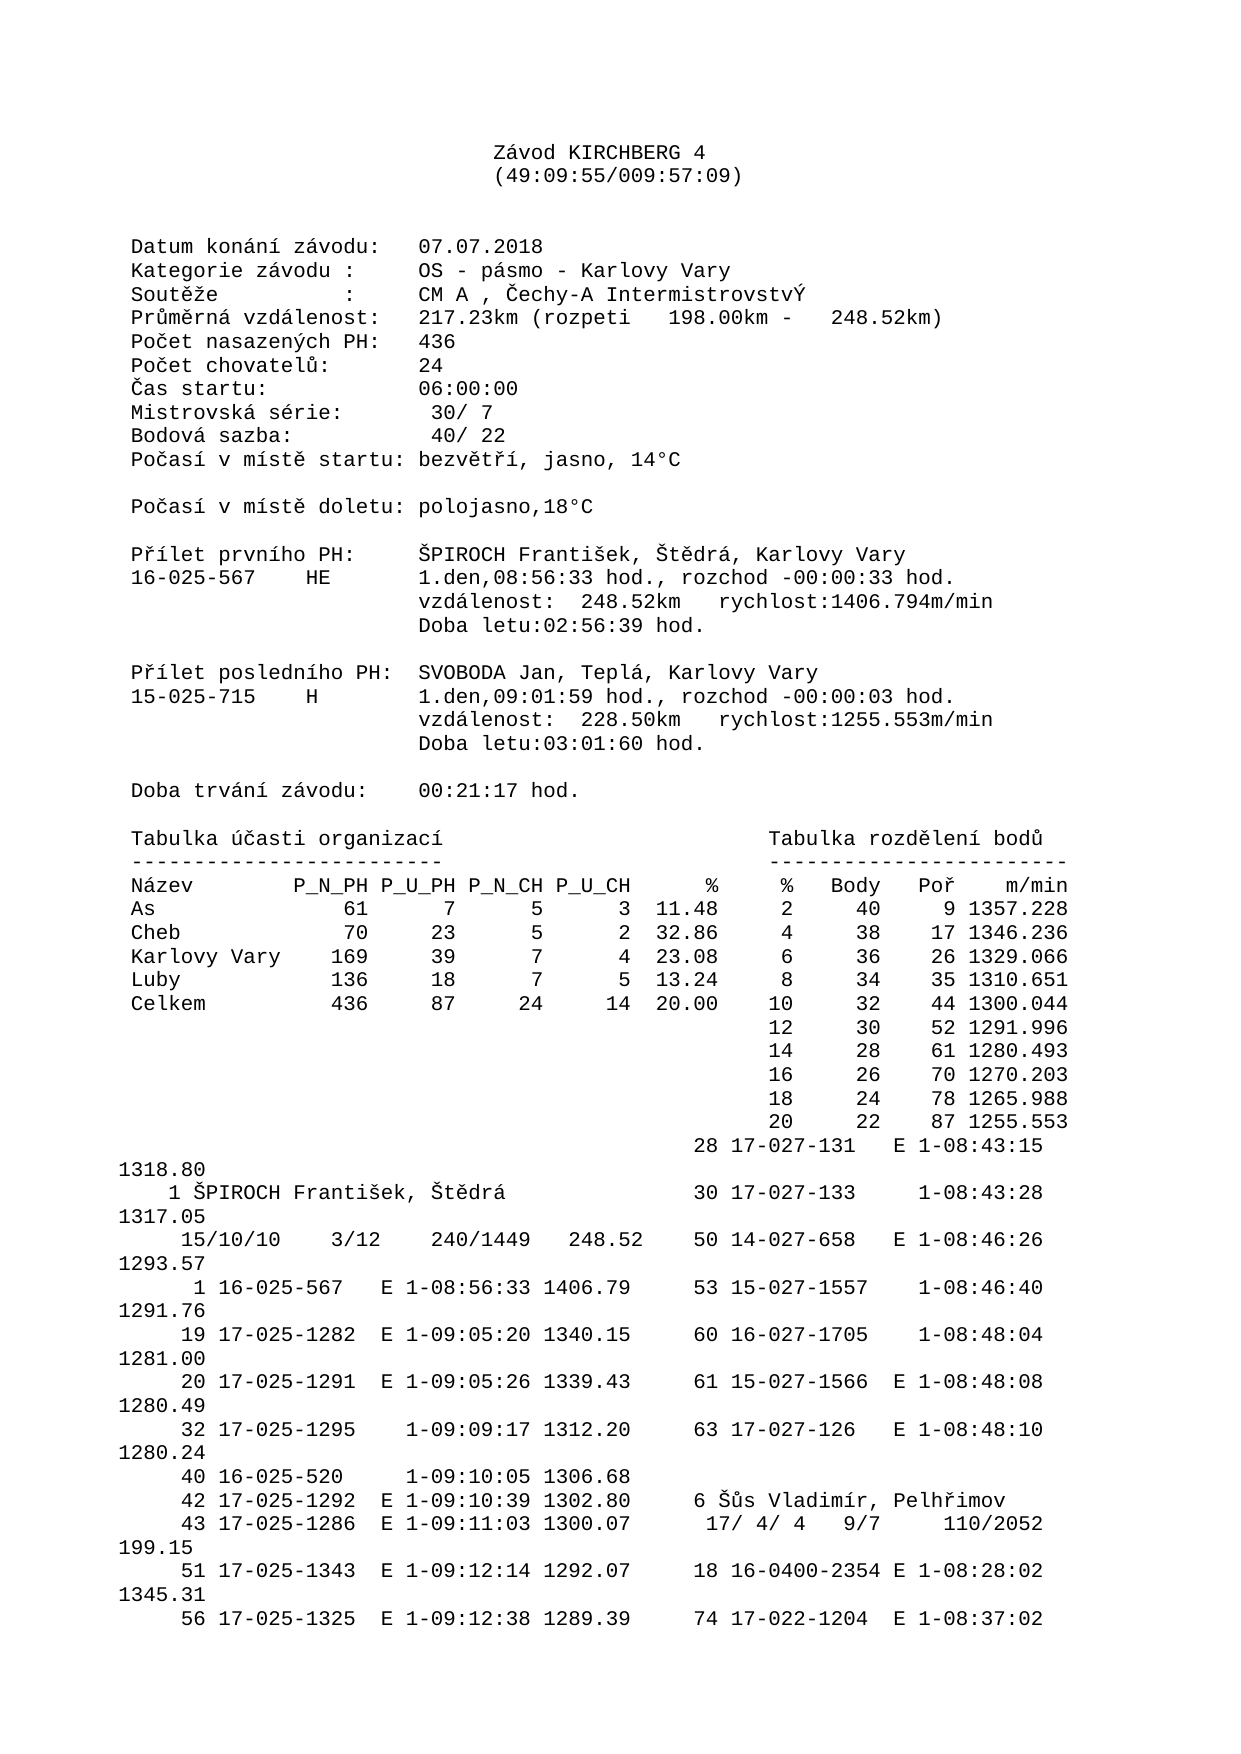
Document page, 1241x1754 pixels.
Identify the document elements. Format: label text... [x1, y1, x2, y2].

text 19 17-025-1282 E 1-09:05:20 1340.15 60 16-027-1705 1-08:48:04 1281.00 [118, 1324, 1122, 1371]
text Přílet posledního PH: SVOBODA Jan, Teplá, Karlovy Vary [118, 662, 1122, 686]
text 16-025-567 HE 1.den,08:56:33 hod., rozchod -00:00:33 hod. [118, 567, 1122, 591]
text 12 30 52 1291.996 [118, 1017, 1122, 1040]
text Počet chovatelů: 24 [118, 354, 1122, 378]
text (49:09:55/009:57:09) [118, 165, 1122, 189]
text 51 17-025-1343 E 1-09:12:14 1292.07 18 16-0400-2354 E 1-08:28:02 1345.31 [118, 1561, 1122, 1608]
text Průměrná vzdálenost: 217.23km (rozpeti 198.00km - 248.52km) [118, 307, 1122, 331]
text Soutěže : CM A , Čechy-A IntermistrovstvÝ [118, 284, 1122, 307]
text 32 17-025-1295 1-09:09:17 1312.20 63 17-027-126 E 1-08:48:10 1280.24 [118, 1419, 1122, 1466]
text 15-025-715 H 1.den,09:01:59 hod., rozchod -00:00:03 hod. [118, 686, 1122, 709]
text Doba letu:03:01:60 hod. [118, 733, 1122, 757]
text Tabulka účasti organizací Tabulka rozdělení bodů [118, 827, 1122, 851]
text 42 17-025-1292 E 1-09:10:39 1302.80 6 Šůs Vladimír, Pelhřimov [118, 1489, 1122, 1513]
text 56 17-025-1325 E 1-09:12:38 1289.39 74 17-022-1204 E 1-08:37:02 [118, 1608, 1122, 1631]
text 1 16-025-567 E 1-08:56:33 1406.79 53 15-027-1557 1-08:46:40 1291.76 [118, 1277, 1122, 1324]
text vzdálenost: 228.50km rychlost:1255.553m/min [118, 709, 1122, 733]
text Počasí v místě doletu: polojasno,18°C [118, 496, 1122, 520]
text Mistrovská série: 30/ 7 [118, 402, 1122, 426]
text Karlovy Vary 169 39 7 4 23.08 6 36 26 1329.066 [118, 946, 1122, 969]
text 28 17-027-131 E 1-08:43:15 1318.80 [118, 1135, 1122, 1182]
text As 61 7 5 3 11.48 2 40 9 1357.228 [118, 898, 1122, 922]
text 40 16-025-520 1-09:10:05 1306.68 [118, 1466, 1122, 1489]
text Přílet prvního PH: ŠPIROCH František, Štědrá, Karlovy Vary [118, 544, 1122, 567]
text Název P_N_PH P_U_PH P_N_CH P_U_CH % % Body Poř m/min [118, 875, 1122, 898]
text Kategorie závodu : OS - pásmo - Karlovy Vary [118, 260, 1122, 284]
text Celkem 436 87 24 14 20.00 10 32 44 1300.044 [118, 993, 1122, 1017]
text Závod KIRCHBERG 4 [118, 142, 1122, 165]
text Cheb 70 23 5 2 32.86 4 38 17 1346.236 [118, 922, 1122, 946]
text Počasí v místě startu: bezvětří, jasno, 14°C [118, 449, 1122, 473]
text Datum konání závodu: 07.07.2018 [118, 236, 1122, 260]
text Počet nasazených PH: 436 [118, 331, 1122, 354]
text 18 24 78 1265.988 [118, 1088, 1122, 1111]
text Luby 136 18 7 5 13.24 8 34 35 1310.651 [118, 969, 1122, 993]
text Čas startu: 06:00:00 [118, 378, 1122, 402]
text 1 ŠPIROCH František, Štědrá 30 17-027-133 1-08:43:28 1317.05 [118, 1182, 1122, 1229]
text 43 17-025-1286 E 1-09:11:03 1300.07 17/ 4/ 4 9/7 110/2052 199.15 [118, 1513, 1122, 1561]
text Bodová sazba: 40/ 22 [118, 426, 1122, 449]
text 15/10/10 3/12 240/1449 248.52 50 14-027-658 E 1-08:46:26 1293.57 [118, 1229, 1122, 1277]
text 14 28 61 1280.493 [118, 1040, 1122, 1064]
text 20 17-025-1291 E 1-09:05:26 1339.43 61 15-027-1566 E 1-08:48:08 1280.49 [118, 1371, 1122, 1419]
text vzdálenost: 248.52km rychlost:1406.794m/min [118, 591, 1122, 615]
text ------------------------- ------------------------ [118, 851, 1122, 875]
text Doba trvání závodu: 00:21:17 hod. [118, 780, 1122, 804]
text Doba letu:02:56:39 hod. [118, 615, 1122, 638]
text 16 26 70 1270.203 [118, 1064, 1122, 1088]
text 20 22 87 1255.553 [118, 1111, 1122, 1135]
